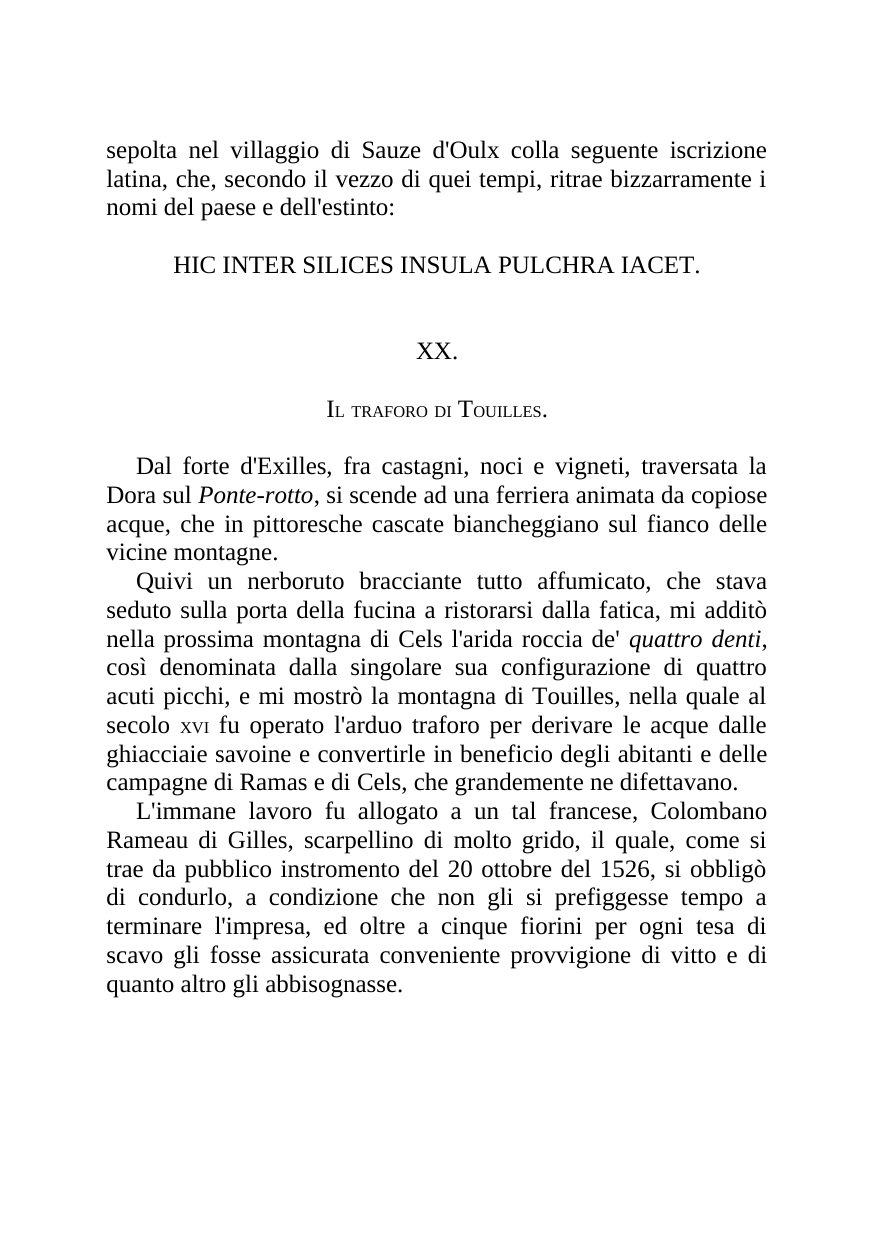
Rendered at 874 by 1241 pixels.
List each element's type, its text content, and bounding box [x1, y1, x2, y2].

text HIC INTER SILICES INSULA PULCHRA IACET. [106, 250, 768, 279]
text L'immane lavoro fu allogato a un tal francese, Colombano Rameau di Gilles, scarpellino di molto grido, il quale, come si trae da pubblico instromento del 20 ottobre del 1526, si obbligò di condurlo, a condizione che non gli si prefiggesse tempo a terminare l'impresa, ed oltre a cinque fiorini per ogni tesa di scavo gli fosse assicurata conveniente provvigione di vitto e di quanto altro gli abbisognasse. [106, 796, 768, 997]
text Quivi un nerboruto bracciante tutto affumicato, che stava seduto sulla porta della fucina a ristorarsi dalla fatica, mi additò nella prossima montagna di Cels l'arida roccia de' quattro denti, così denominata dalla singolare sua configurazione di quattro acuti picchi, e mi mostrò la montagna di Touilles, nella quale al secolo xvi fu operato l'arduo traforo per derivare le acque dalle ghiacciaie savoine e convertirle in beneficio degli abitanti e delle campagne di Ramas e di Cels, che grandemente ne difettavano. [106, 566, 768, 796]
text Il traforo di Touilles. [106, 394, 768, 422]
text sepolta nel villaggio di Sauze d'Oulx colla seguente iscrizione latina, che, secondo il vezzo di quei tempi, ritrae bizzarramente i nomi del paese e dell'estinto: [106, 135, 768, 221]
text XX. [106, 336, 768, 365]
text Dal forte d'Exilles, fra castagni, noci e vigneti, traversata la Dora sul Ponte-rotto, si scende ad una ferriera animata da copiose acque, che in pittoresche cascate biancheggiano sul fianco delle vicine montagne. [106, 451, 768, 566]
